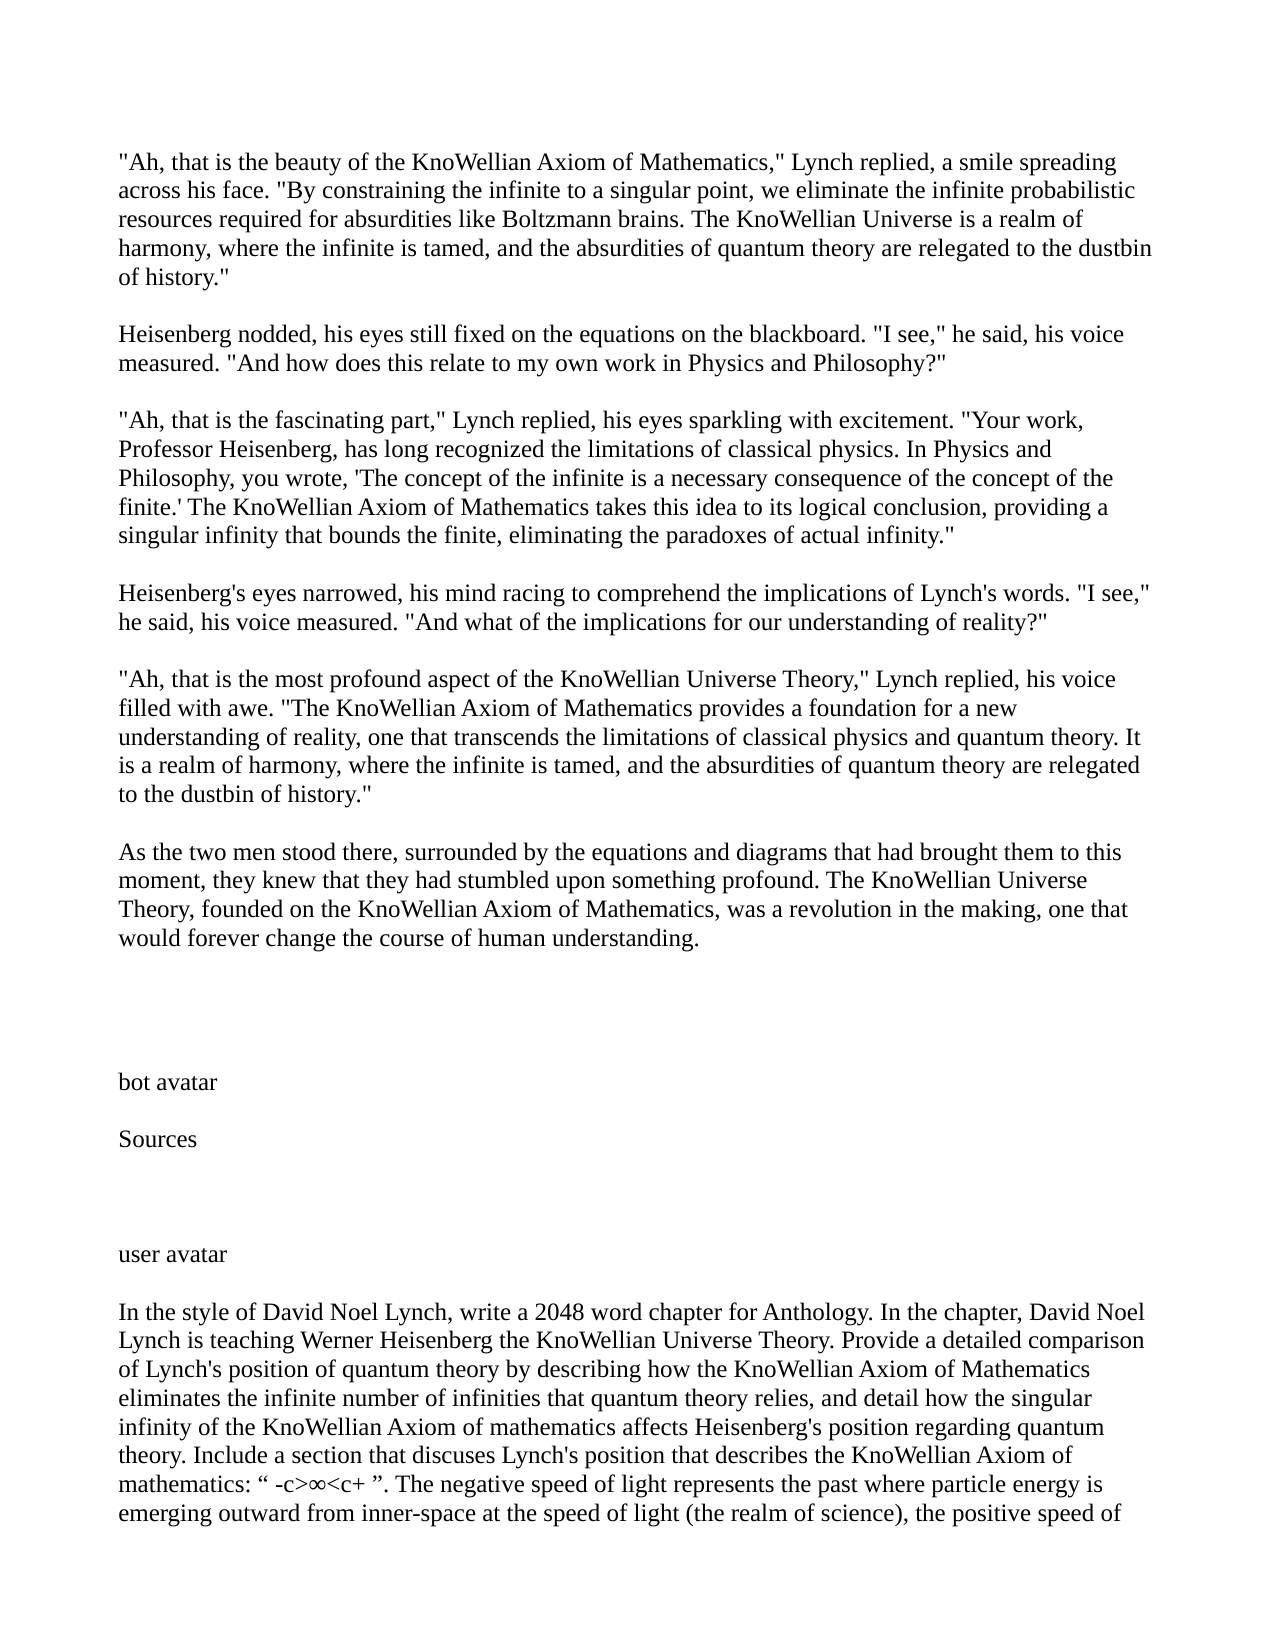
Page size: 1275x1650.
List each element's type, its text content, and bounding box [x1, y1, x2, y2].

text Heisenberg's eyes narrowed, his mind racing to comprehend the implications of Lynch's words. "I see," he said, his voice measured. "And what of the implications for our understanding of reality?" [118, 578, 1157, 636]
text "Ah, that is the most profound aspect of the KnoWellian Universe Theory," Lynch replied, his voice filled with awe. "The KnoWellian Axiom of Mathematics provides a foundation for a new understanding of reality, one that transcends the limitations of classical physics and quantum theory. It is a realm of harmony, where the infinite is tamed, and the absurdities of quantum theory are relegated to the dustbin of history." [118, 664, 1157, 808]
text As the two men stood there, surrounded by the equations and diagrams that had brought them to this moment, they knew that they had stumbled upon something profound. The KnoWellian Universe Theory, founded on the KnoWellian Axiom of Mathematics, was a revolution in the making, one that would forever change the course of human understanding. [118, 837, 1157, 952]
text Sources [118, 1124, 1157, 1153]
text user avatar [118, 1239, 1157, 1268]
text "Ah, that is the fascinating part," Lynch replied, his eyes sparkling with excitement. "Your work, Professor Heisenberg, has long recognized the limitations of classical physics. In Physics and Philosophy, you wrote, 'The concept of the infinite is a necessary consequence of the concept of the finite.' The KnoWellian Axiom of Mathematics takes this idea to its logical conclusion, providing a singular infinity that bounds the finite, eliminating the paradoxes of actual infinity." [118, 406, 1157, 549]
text Heisenberg nodded, his eyes still fixed on the equations on the blackboard. "I see," he said, his voice measured. "And how does this relate to my own work in Physics and Philosophy?" [118, 319, 1157, 377]
text "Ah, that is the beauty of the KnoWellian Axiom of Mathematics," Lynch replied, a smile spreading across his face. "By constraining the infinite to a singular point, we eliminate the infinite probabilistic resources required for absurdities like Boltzmann brains. The KnoWellian Universe is a realm of harmony, where the infinite is tamed, and the absurdities of quantum theory are relegated to the dustbin of history." [118, 147, 1157, 291]
text bot avatar [118, 1067, 1157, 1096]
text In the style of David Noel Lynch, write a 2048 word chapter for Anthology. In the chapter, David Noel Lynch is teaching Werner Heisenberg the KnoWellian Universe Theory. Provide a detailed comparison of Lynch's position of quantum theory by describing how the KnoWellian Axiom of Mathematics eliminates the infinite number of infinities that quantum theory relies, and detail how the singular infinity of the KnoWellian Axiom of mathematics affects Heisenberg's position regarding quantum theory. Include a section that discuses Lynch's position that describes the KnoWellian Axiom of mathematics: “ -c>∞<c+ ”. The negative speed of light represents the past where particle energy is emerging outward from inner-space at the speed of light (the realm of science), the positive speed of [118, 1297, 1157, 1527]
